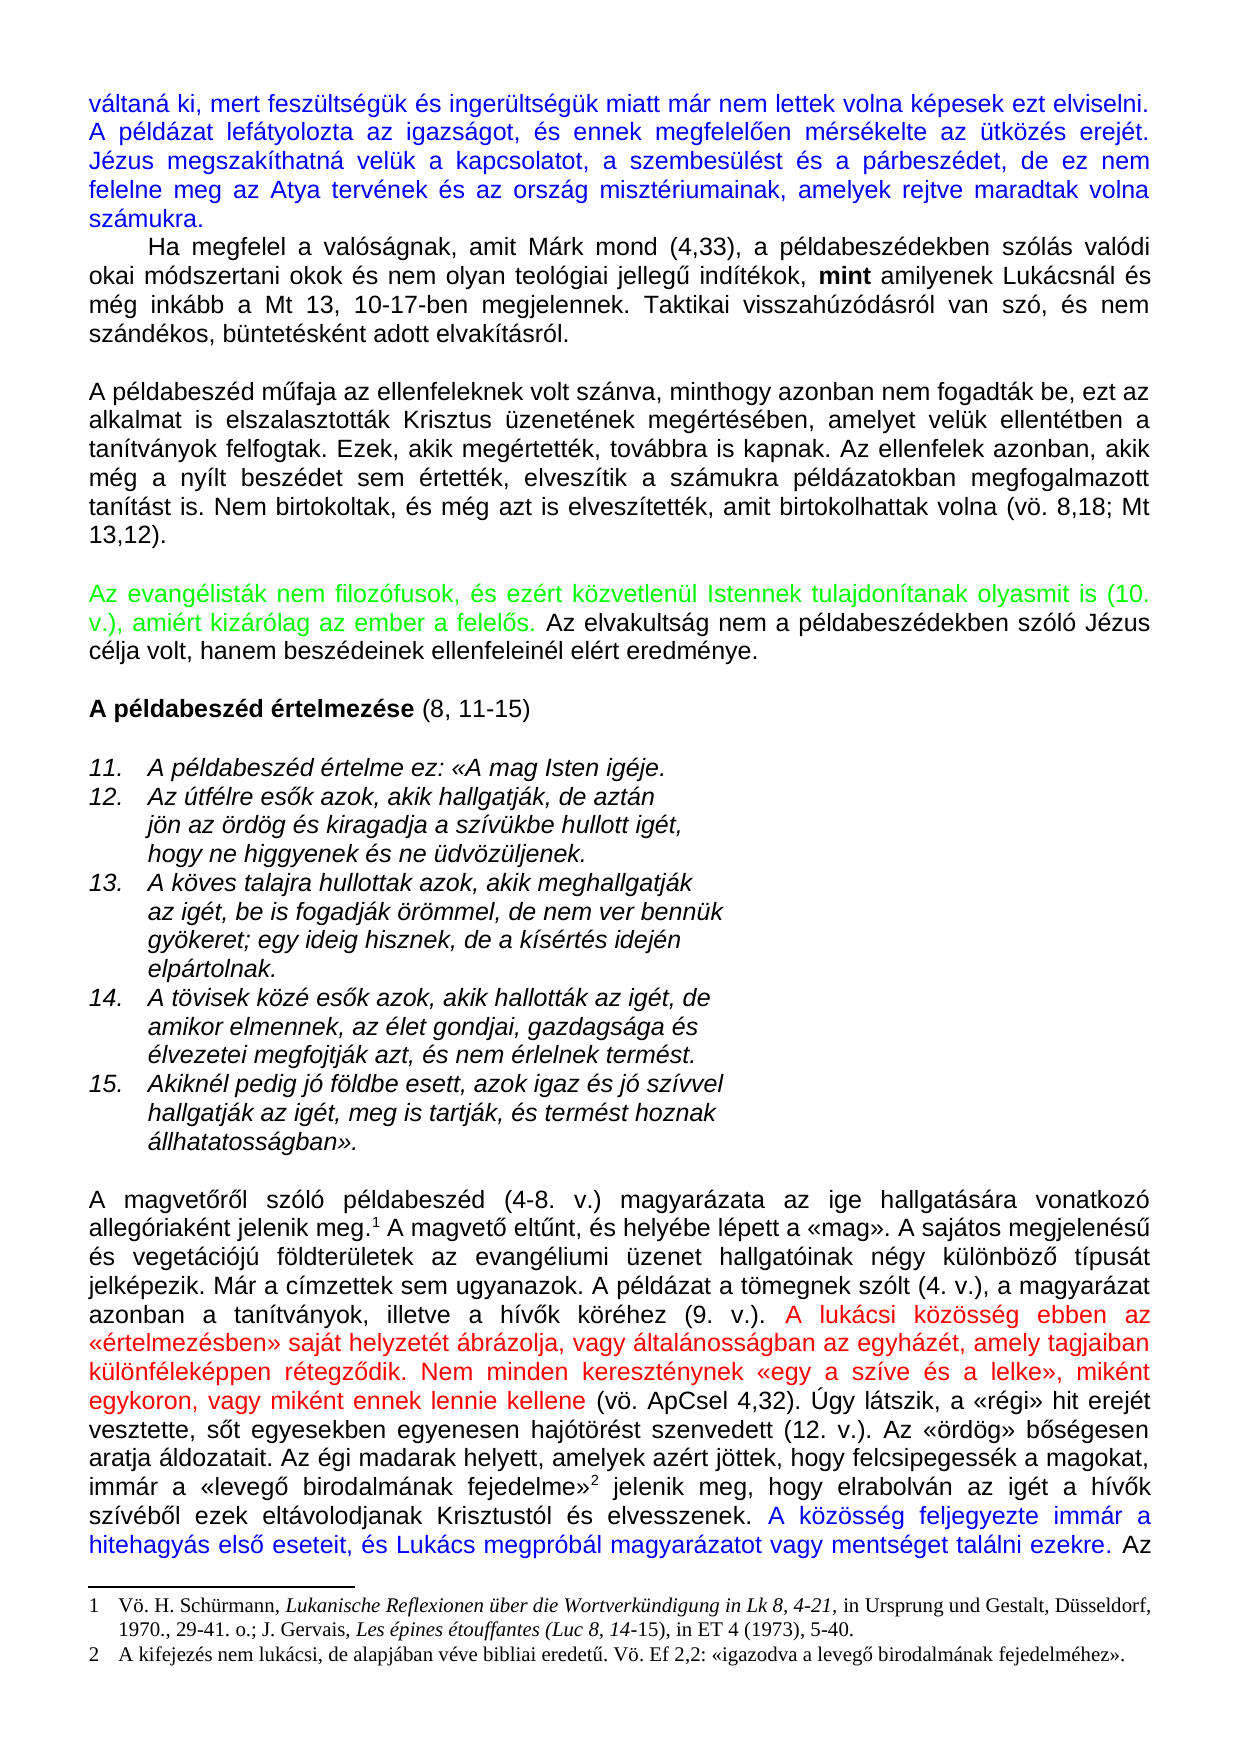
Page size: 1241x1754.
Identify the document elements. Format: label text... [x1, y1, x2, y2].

text váltaná ki, mert feszültségük és ingerültségük miatt már nem lettek volna képesek ezt elviselni. A példázat lefátyolozta az igazságot, és ennek megfelelően mérsékelte az ütközés erejét. Jézus megszakíthatná velük a kapcsolatot, a szembesülést és a párbeszédet, de ez nem felelne meg az Atya tervének és az ország misztériumainak, amelyek rejtve maradtak volna számukra. [88, 88, 1152, 232]
text 11. A példabeszéd értelme ez: «A mag Isten igéje. [88, 753, 1152, 781]
text 12. Az útfélre esők azok, akik hallgatják, de aztán jön az ördög és kiragadja a szívükbe hullott igét, hogy ne higgyenek és ne üdvözüljenek. [88, 781, 1152, 868]
text A magvetőről szóló példabeszéd (4-8. v.) magyarázata az ige hallgatására vonatkozó allegóriaként jelenik meg. A magvető eltűnt, és helyébe lépett a «mag». A sajátos megjelenésű és vegetációjú földterületek az evangéliumi üzenet hallgatóinak négy különböző típusát jelképezik. Már a címzettek sem ugyanazok. A példázat a tömegnek szólt (4. v.), a magyarázat azonban a tanítványok, illetve a hívők köréhez (9. v.). A lukácsi közösség ebben az «értelmezésben» saját helyzetét ábrázolja, vagy általánosságban az egyházét, amely tagjaiban különféleképpen rétegződik. Nem minden kereszténynek «egy a szíve és a lelke», miként egykoron, vagy miként ennek lennie kellene (vö. ApCsel 4,32). Úgy látszik, a «régi» hit erejét vesztette, sőt egyesekben egyenesen hajótörést szenvedett (12. v.). Az «ördög» bőségesen aratja áldozatait. Az égi madarak helyett, amelyek azért jöttek, hogy felcsipegessék a magokat, immár a «levegő birodalmának fejedelme» jelenik meg, hogy elrabolván az igét a hívők szívéből ezek eltávolodjanak Krisztustól és elvesszenek. A közösség feljegyezte immár a hitehagyás első eseteit, és Lukács megpróbál magyarázatot vagy mentséget találni ezekre. Az [88, 1185, 1152, 1558]
text A példabeszéd műfaja az ellenfeleknek volt szánva, minthogy azonban nem fogadták be, ezt az alkalmat is elszalasztották Krisztus üzenetének megértésében, amelyet velük ellentétben a tanítványok felfogtak. Ezek, akik megértették, továbbra is kapnak. Az ellenfelek azonban, akik még a nyílt beszédet sem értették, elveszítik a számukra példázatokban megfogalmazott tanítást is. Nem birtokoltak, és még azt is elveszítették, amit birtokolhattak volna (vö. 8,18; Mt 13,12). [88, 377, 1152, 549]
text 14. A tövisek közé esők azok, akik hallották az igét, de amikor elmennek, az élet gondjai, gazdagsága és élvezetei megfojtják azt, és nem érlelnek termést. [88, 983, 1152, 1069]
text 13. A köves talajra hullottak azok, akik meghallgatják az igét, be is fogadják örömmel, de nem ver bennük gyökeret; egy ideig hisznek, de a kísértés idején elpártolnak. [88, 868, 1152, 983]
text 15. Akiknél pedig jó földbe esett, azok igaz és jó szívvel hallgatják az igét, meg is tartják, és termést hoznak állhatatosságban». [88, 1069, 1152, 1155]
text Ha megfelel a valóságnak, amit Márk mond (4,33), a példabeszédekben szólás valódi okai módszertani okok és nem olyan teológiai jellegű indítékok, mint amilyenek Lukácsnál és még inkább a Mt 13, 10-17-ben megjelennek. Taktikai visszahúzódásról van szó, és nem szándékos, büntetésként adott elvakításról. [88, 232, 1152, 347]
text Az evangélisták nem filozófusok, és ezért közvetlenül Istennek tulajdonítanak olyasmit is (10. v.), amiért kizárólag az ember a felelős. Az elvakultság nem a példabeszédekben szóló Jézus célja volt, hanem beszédeinek ellenfeleinél elért eredménye. [88, 579, 1152, 665]
text Vö. H. Schürmann, Lukanische Reflexionen über die Wortverkündigung in Lk 8, 4-21, in Ursprung und Gestalt, Düsseldorf, 1970., 29-41. o.; J. Gervais, Les épines étouffantes (Luc 8, 14-15), in ET 4 (1973), 5-40. [88, 1593, 1152, 1641]
text A példabeszéd értelmezése (8, 11-15) [88, 694, 1152, 723]
text A kifejezés nem lukácsi, de alapjában véve bibliai eredetű. Vö. Ef 2,2: «igazodva a levegő birodalmának fejedelméhez». [88, 1641, 1152, 1665]
